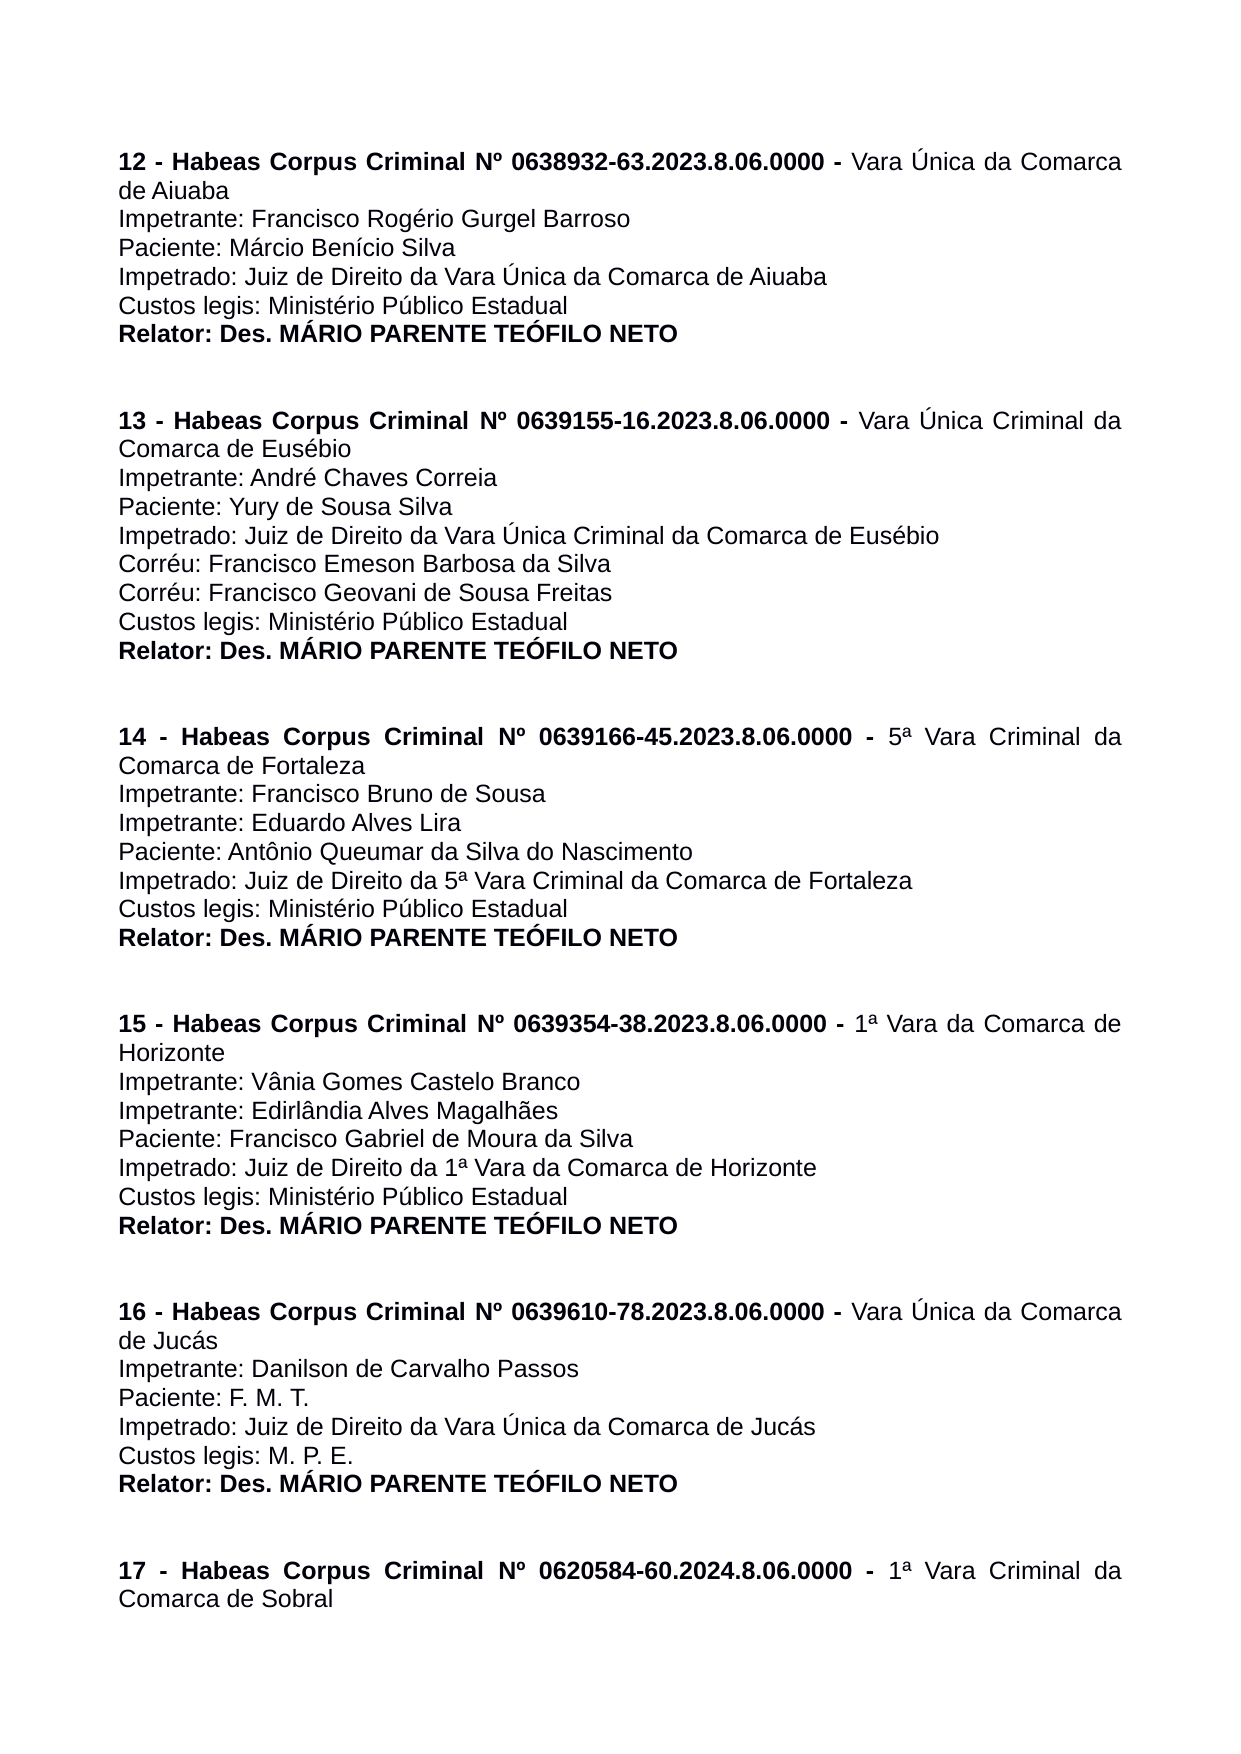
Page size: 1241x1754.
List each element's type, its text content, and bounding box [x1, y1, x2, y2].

text Custos legis: Ministério Público Estadual [118, 291, 1122, 319]
text Impetrante: Eduardo Alves Lira [118, 808, 1122, 837]
text Corréu: Francisco Geovani de Sousa Freitas [118, 578, 1122, 607]
text Impetrante: Edirlândia Alves Magalhães [118, 1096, 1122, 1124]
text Relator: Des. MÁRIO PARENTE TEÓFILO NETO [118, 923, 1122, 952]
text Paciente: Francisco Gabriel de Moura da Silva [118, 1124, 1122, 1153]
text Custos legis: Ministério Público Estadual [118, 607, 1122, 636]
text Impetrado: Juiz de Direito da Vara Única Criminal da Comarca de Eusébio [118, 521, 1122, 549]
text 17 - Habeas Corpus Criminal Nº 0620584-60.2024.8.06.0000 - 1ª Vara Criminal da Comarca de Sobral [118, 1556, 1122, 1613]
text Relator: Des. MÁRIO PARENTE TEÓFILO NETO [118, 1469, 1122, 1498]
text Paciente: F. M. T. [118, 1383, 1122, 1412]
text 15 - Habeas Corpus Criminal Nº 0639354-38.2023.8.06.0000 - 1ª Vara da Comarca de Horizonte [118, 1009, 1122, 1067]
text Impetrado: Juiz de Direito da Vara Única da Comarca de Aiuaba [118, 262, 1122, 291]
text Impetrado: Juiz de Direito da Vara Única da Comarca de Jucás [118, 1412, 1122, 1441]
text Impetrante: Francisco Rogério Gurgel Barroso [118, 204, 1122, 233]
text Corréu: Francisco Emeson Barbosa da Silva [118, 549, 1122, 578]
text Relator: Des. MÁRIO PARENTE TEÓFILO NETO [118, 1211, 1122, 1239]
text Custos legis: Ministério Público Estadual [118, 1182, 1122, 1211]
text 16 - Habeas Corpus Criminal Nº 0639610-78.2023.8.06.0000 - Vara Única da Comarca de Jucás [118, 1297, 1122, 1354]
text Impetrado: Juiz de Direito da 5ª Vara Criminal da Comarca de Fortaleza [118, 866, 1122, 894]
text Paciente: Yury de Sousa Silva [118, 492, 1122, 521]
text Impetrado: Juiz de Direito da 1ª Vara da Comarca de Horizonte [118, 1153, 1122, 1182]
text Impetrante: Francisco Bruno de Sousa [118, 779, 1122, 808]
text Impetrante: André Chaves Correia [118, 463, 1122, 492]
text 12 - Habeas Corpus Criminal Nº 0638932-63.2023.8.06.0000 - Vara Única da Comarca de Aiuaba [118, 147, 1122, 204]
text Relator: Des. MÁRIO PARENTE TEÓFILO NETO [118, 319, 1122, 348]
text Paciente: Márcio Benício Silva [118, 233, 1122, 262]
text Impetrante: Vânia Gomes Castelo Branco [118, 1067, 1122, 1096]
text Custos legis: Ministério Público Estadual [118, 894, 1122, 923]
text 13 - Habeas Corpus Criminal Nº 0639155-16.2023.8.06.0000 - Vara Única Criminal da Comarca de Eusébio [118, 406, 1122, 463]
text Relator: Des. MÁRIO PARENTE TEÓFILO NETO [118, 636, 1122, 664]
text 14 - Habeas Corpus Criminal Nº 0639166-45.2023.8.06.0000 - 5ª Vara Criminal da Comarca de Fortaleza [118, 722, 1122, 779]
text Impetrante: Danilson de Carvalho Passos [118, 1354, 1122, 1383]
text Paciente: Antônio Queumar da Silva do Nascimento [118, 837, 1122, 866]
text Custos legis: M. P. E. [118, 1441, 1122, 1469]
